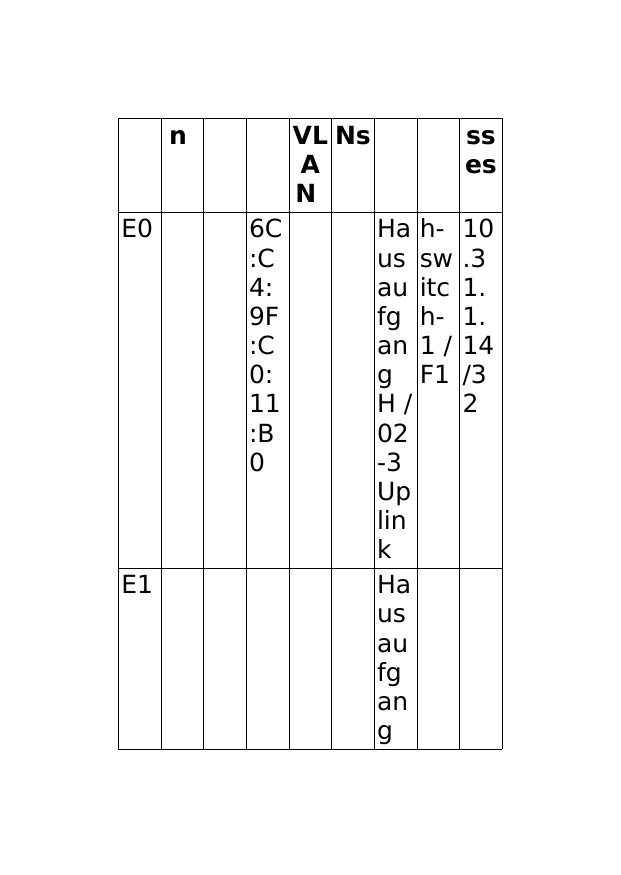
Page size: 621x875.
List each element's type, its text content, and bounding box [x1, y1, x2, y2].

table_cell E1 [119, 569, 161, 748]
table_header sses [460, 119, 502, 212]
table_cell h-switch-1 / F1 [418, 213, 459, 567]
table_cell Hausaufgang H / 02-3 Uplink [375, 213, 417, 567]
table_header [247, 119, 289, 212]
table_cell [247, 569, 289, 748]
table_header [418, 119, 459, 212]
table_cell [418, 569, 459, 748]
table_cell [162, 213, 203, 567]
table_cell [332, 569, 374, 748]
table_header VLAN [290, 119, 331, 212]
table_cell [460, 569, 502, 748]
table_cell [204, 213, 246, 567]
table_header [119, 119, 161, 212]
table_cell [162, 569, 203, 748]
table_cell [290, 569, 331, 748]
table_cell 10.31.1.14/32 [460, 213, 502, 567]
table_header [375, 119, 417, 212]
table_cell E0 [119, 213, 161, 567]
table_header n [162, 119, 203, 212]
table_cell [290, 213, 331, 567]
table_cell Hausaufgang [375, 569, 417, 748]
table_cell [204, 569, 246, 748]
table_cell 6C:C4:9F:C0:11:B0 [247, 213, 289, 567]
table_header [204, 119, 246, 212]
table_header Ns [332, 119, 374, 212]
table_cell [332, 213, 374, 567]
